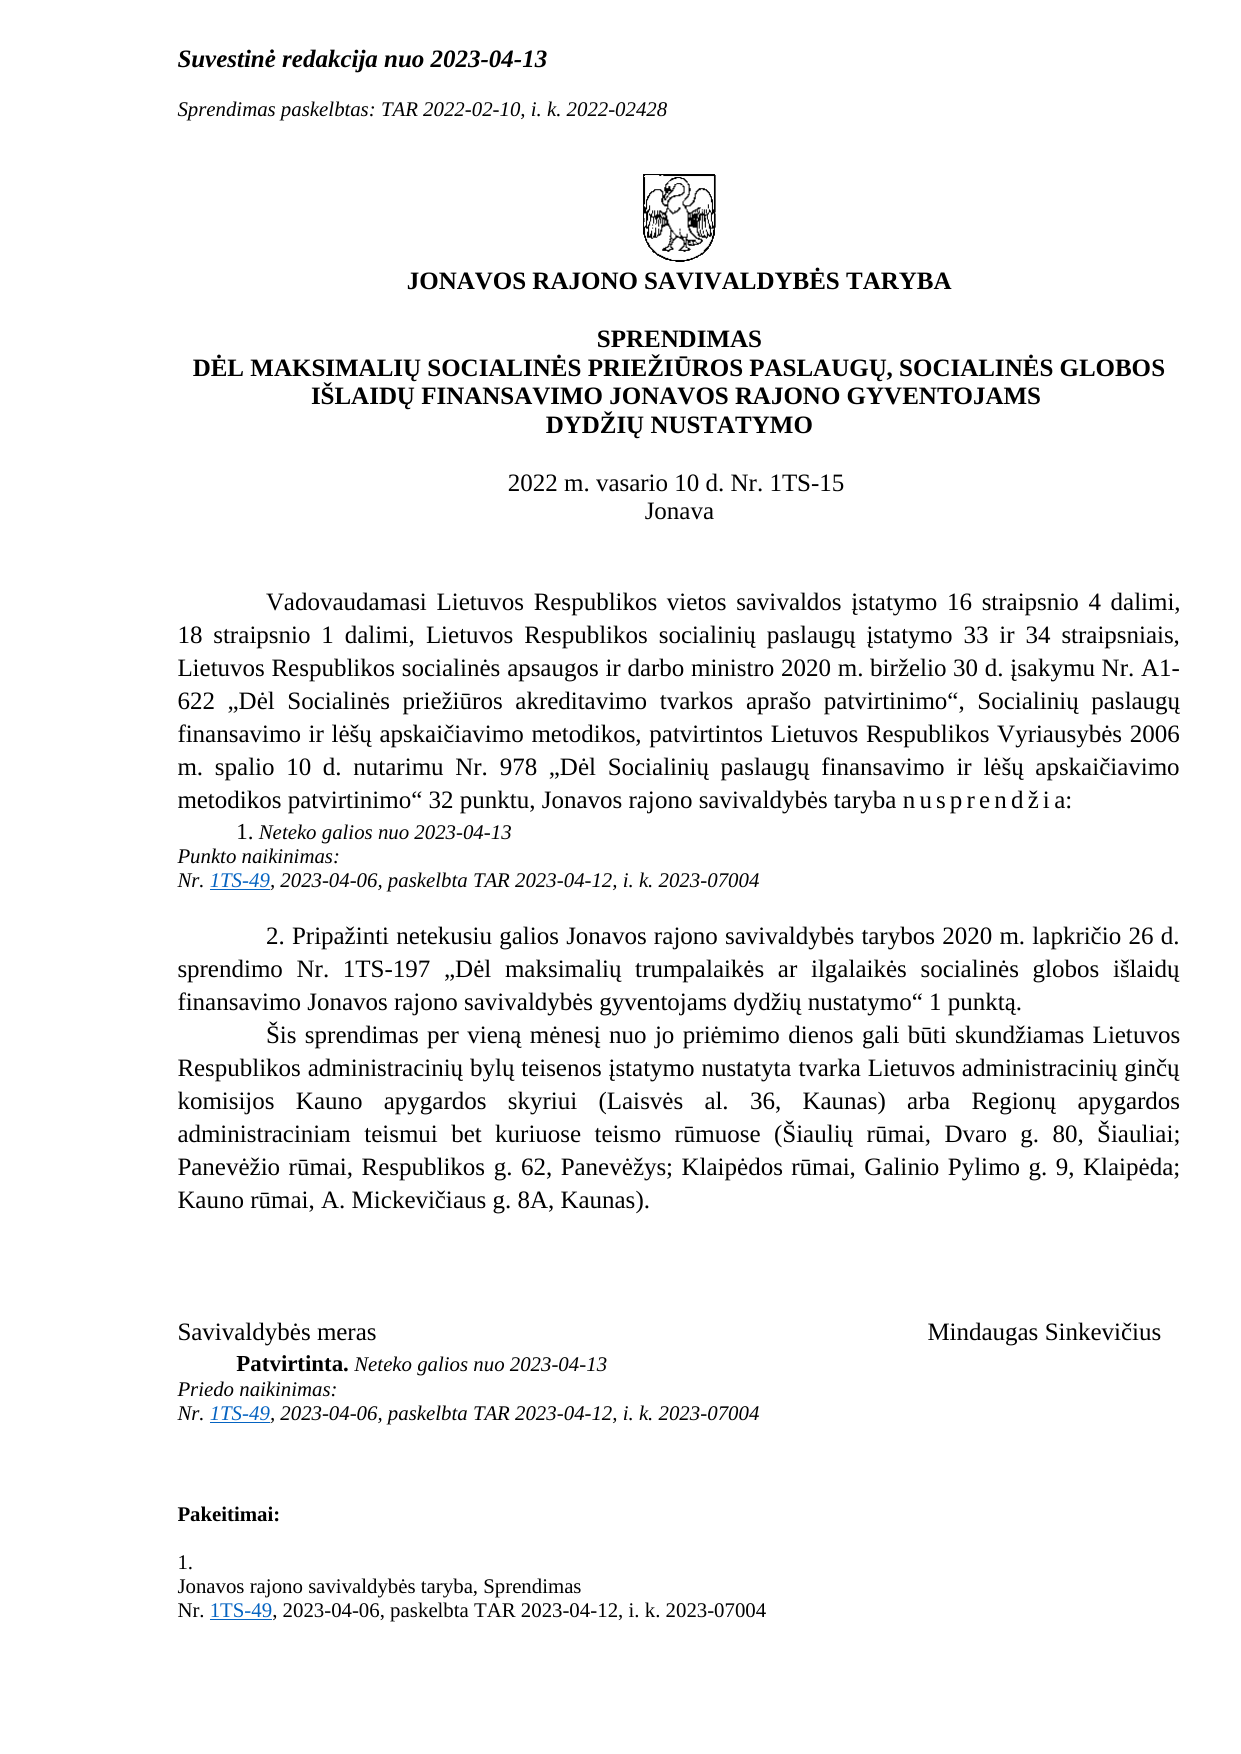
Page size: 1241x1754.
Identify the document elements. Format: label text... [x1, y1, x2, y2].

text Nr. 1TS-49, 2023-04-06, paskelbta TAR 2023-04-12, i. k. 2023-07004 [177, 1598, 1181, 1622]
text Nr. 1TS-49, 2023-04-06, paskelbta TAR 2023-04-12, i. k. 2023-07004 [177, 868, 1181, 892]
text Patvirtinta. Neteko galios nuo 2023-04-13 [177, 1351, 1181, 1377]
text Pakeitimai: [177, 1502, 1181, 1526]
text Priedo naikinimas: [177, 1377, 1181, 1401]
text 1. Neteko galios nuo 2023-04-13 [177, 818, 1181, 844]
text JONAVOS RAJONO SAVIVALDYBĖS TARYBA [177, 266, 1181, 295]
text DĖL MAKSIMALIŲ SOCIALINĖS PRIEŽIŪROS PASLAUGŲ, Socialinės globos IŠLAIDŲ FINANSAVIMO JONAVOS RAJONO GYVENTOJAMS [177, 353, 1181, 410]
text Punkto naikinimas: [177, 844, 1181, 868]
text dydžių NUSTATYMO [177, 410, 1181, 439]
text Sprendimas paskelbtas: TAR 2022-02-10, i. k. 2022-02428 [177, 97, 1181, 121]
text Jonavos rajono savivaldybės taryba, Sprendimas [177, 1574, 1181, 1598]
text Šis sprendimas per vieną mėnesį nuo jo priėmimo dienos gali būti skundžiamas Lietuvos Respublikos administracinių bylų teisenos įstatymo nustatyta tvarka Lietuvos administracinių ginčų komisijos Kauno apygardos skyriui (Laisvės al. 36, Kaunas) arba Regionų apygardos administraciniam teismui bet kuriuose teismo rūmuose (Šiaulių rūmai, Dvaro g. 80, Šiauliai; Panevėžio rūmai, Respublikos g. 62, Panevėžys; Klaipėdos rūmai, Galinio Pylimo g. 9, Klaipėda; Kauno rūmai, A. Mickevičiaus g. 8A, Kaunas). [177, 1020, 1181, 1214]
text Suvestinė redakcija nuo 2023-04-13 [177, 44, 1181, 73]
text SPRENDIMAS [177, 324, 1181, 353]
text 2. Pripažinti netekusiu galios Jonavos rajono savivaldybės tarybos 2020 m. lapkričio 26 d. sprendimo Nr. 1TS-197 „Dėl maksimalių trumpalaikės ar ilgalaikės socialinės globos išlaidų finansavimo Jonavos rajono savivaldybės gyventojams dydžių nustatymo“ 1 punktą. [177, 921, 1181, 1016]
text Vadovaudamasi Lietuvos Respublikos vietos savivaldos įstatymo 16 straipsnio 4 dalimi, 18 straipsnio 1 dalimi, Lietuvos Respublikos socialinių paslaugų įstatymo 33 ir 34 straipsniais, Lietuvos Respublikos socialinės apsaugos ir darbo ministro 2020 m. birželio 30 d. įsakymu Nr. A1-622 „Dėl Socialinės priežiūros akreditavimo tvarkos aprašo patvirtinimo“, Socialinių paslaugų finansavimo ir lėšų apskaičiavimo metodikos, patvirtintos Lietuvos Respublikos Vyriausybės 2006 m. spalio 10 d. nutarimu Nr. 978 „Dėl Socialinių paslaugų finansavimo ir lėšų apskaičiavimo metodikos patvirtinimo“ 32 punktu, Jonavos rajono savivaldybės taryba nusprendžia: [177, 587, 1181, 814]
text Savivaldybės meras Mindaugas Sinkevičius [177, 1317, 1181, 1346]
text Nr. 1TS-49, 2023-04-06, paskelbta TAR 2023-04-12, i. k. 2023-07004 [177, 1401, 1181, 1425]
text Jonava [177, 496, 1181, 525]
text 2022 m. vasario 10 d. Nr. 1TS-15 [177, 468, 1181, 496]
text 1. [177, 1550, 1181, 1574]
